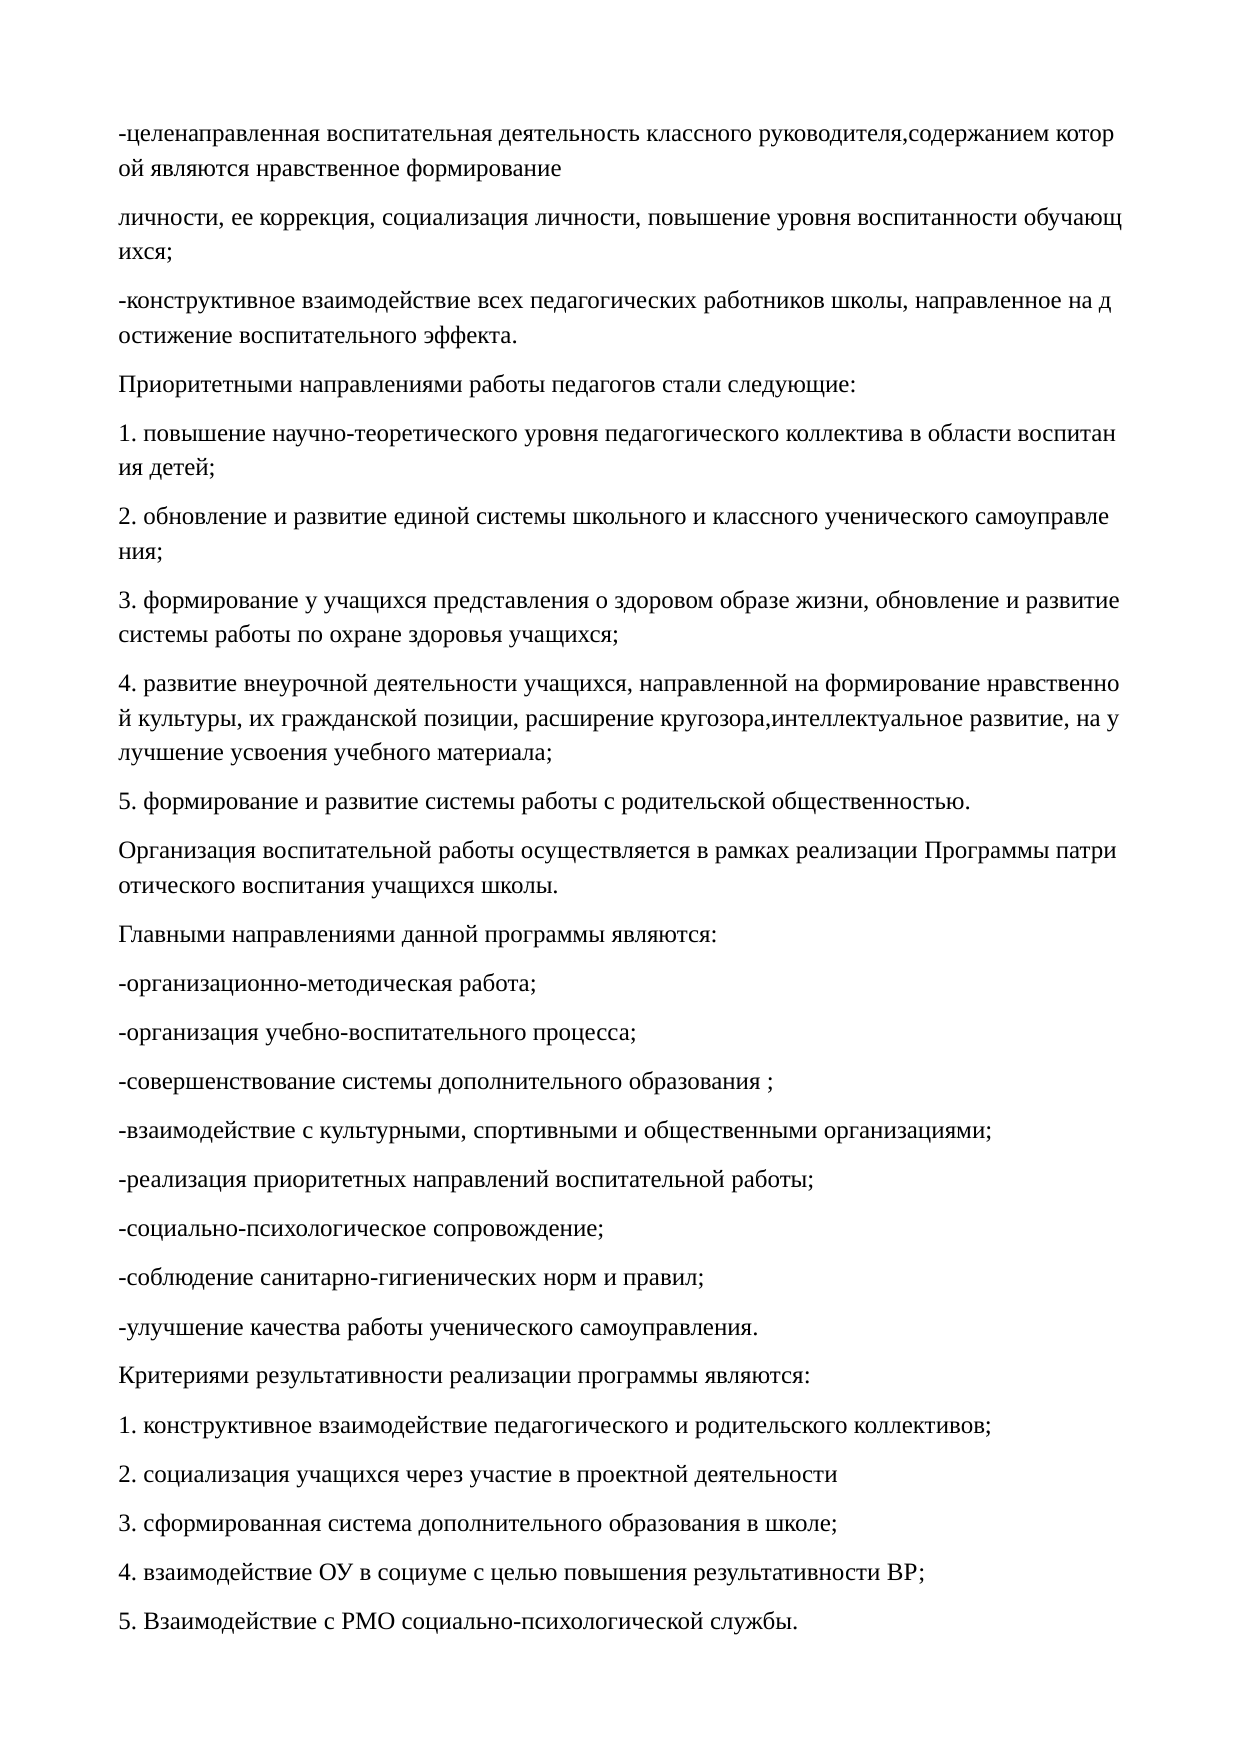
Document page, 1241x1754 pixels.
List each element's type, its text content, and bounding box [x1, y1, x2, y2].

text -реализация приоритетных направлений воспитательной работы; [118, 1164, 1122, 1193]
text -конструктивное взаимодействие всех педагогических работников школы, направленное на достижение воспитательного эффекта. [118, 285, 1122, 348]
text -организационно-методическая работа; [118, 968, 1122, 997]
text -соблюдение санитарно-гигиенических норм и правил; [118, 1262, 1122, 1291]
text Организация воспитательной работы осуществляется в рамках реализации Программы патриотического воспитания учащихся школы. [118, 836, 1122, 899]
text 1. повышение научно-теоретического уровня педагогического коллектива в области воспитания детей; [118, 418, 1122, 481]
text -организация учебно-воспитательного процесса; [118, 1017, 1122, 1046]
text -социально-психологическое сопровождение; [118, 1213, 1122, 1242]
text 2. обновление и развитие единой системы школьного и классного ученического самоуправления; [118, 501, 1122, 564]
text 4. развитие внеурочной деятельности учащихся, направленной на формирование нравственной культуры, их гражданской позиции, расширение кругозора,интеллектуальное развитие, на улучшение усвоения учебного материала; [118, 668, 1122, 766]
text 3. сформированная система дополнительного образования в школе; [118, 1508, 1122, 1537]
text 4. взаимодействие ОУ в социуме с целью повышения результативности ВР; [118, 1557, 1122, 1586]
text -совершенствование системы дополнительного образования ; [118, 1066, 1122, 1095]
text Приоритетными направлениями работы педагогов стали следующие: [118, 369, 1122, 397]
text 5. формирование и развитие системы работы с родительской общественностью. [118, 786, 1122, 815]
text 1. конструктивное взаимодействие педагогического и родительского коллективов; [118, 1410, 1122, 1438]
text 3. формирование у учащихся представления о здоровом образе жизни, обновление и развитие системы работы по охране здоровья учащихся; [118, 585, 1122, 648]
text 2. социализация учащихся через участие в проектной деятельности [118, 1459, 1122, 1487]
text Главными направлениями данной программы являются: [118, 919, 1122, 948]
text Критериями результативности реализации программы являются: [118, 1361, 1122, 1389]
text 5. Взаимодействие с РМО социально-психологической службы. [118, 1606, 1122, 1635]
text личности, ее коррекция, социализация личности, повышение уровня воспитанности обучающихся; [118, 202, 1122, 265]
text -взаимодействие с культурными, спортивными и общественными организациями; [118, 1115, 1122, 1144]
text -целенаправленная воспитательная деятельность классного руководителя,содержанием которой являются нравственное формирование [118, 118, 1122, 181]
text -улучшение качества работы ученического самоуправления. [118, 1312, 1122, 1340]
